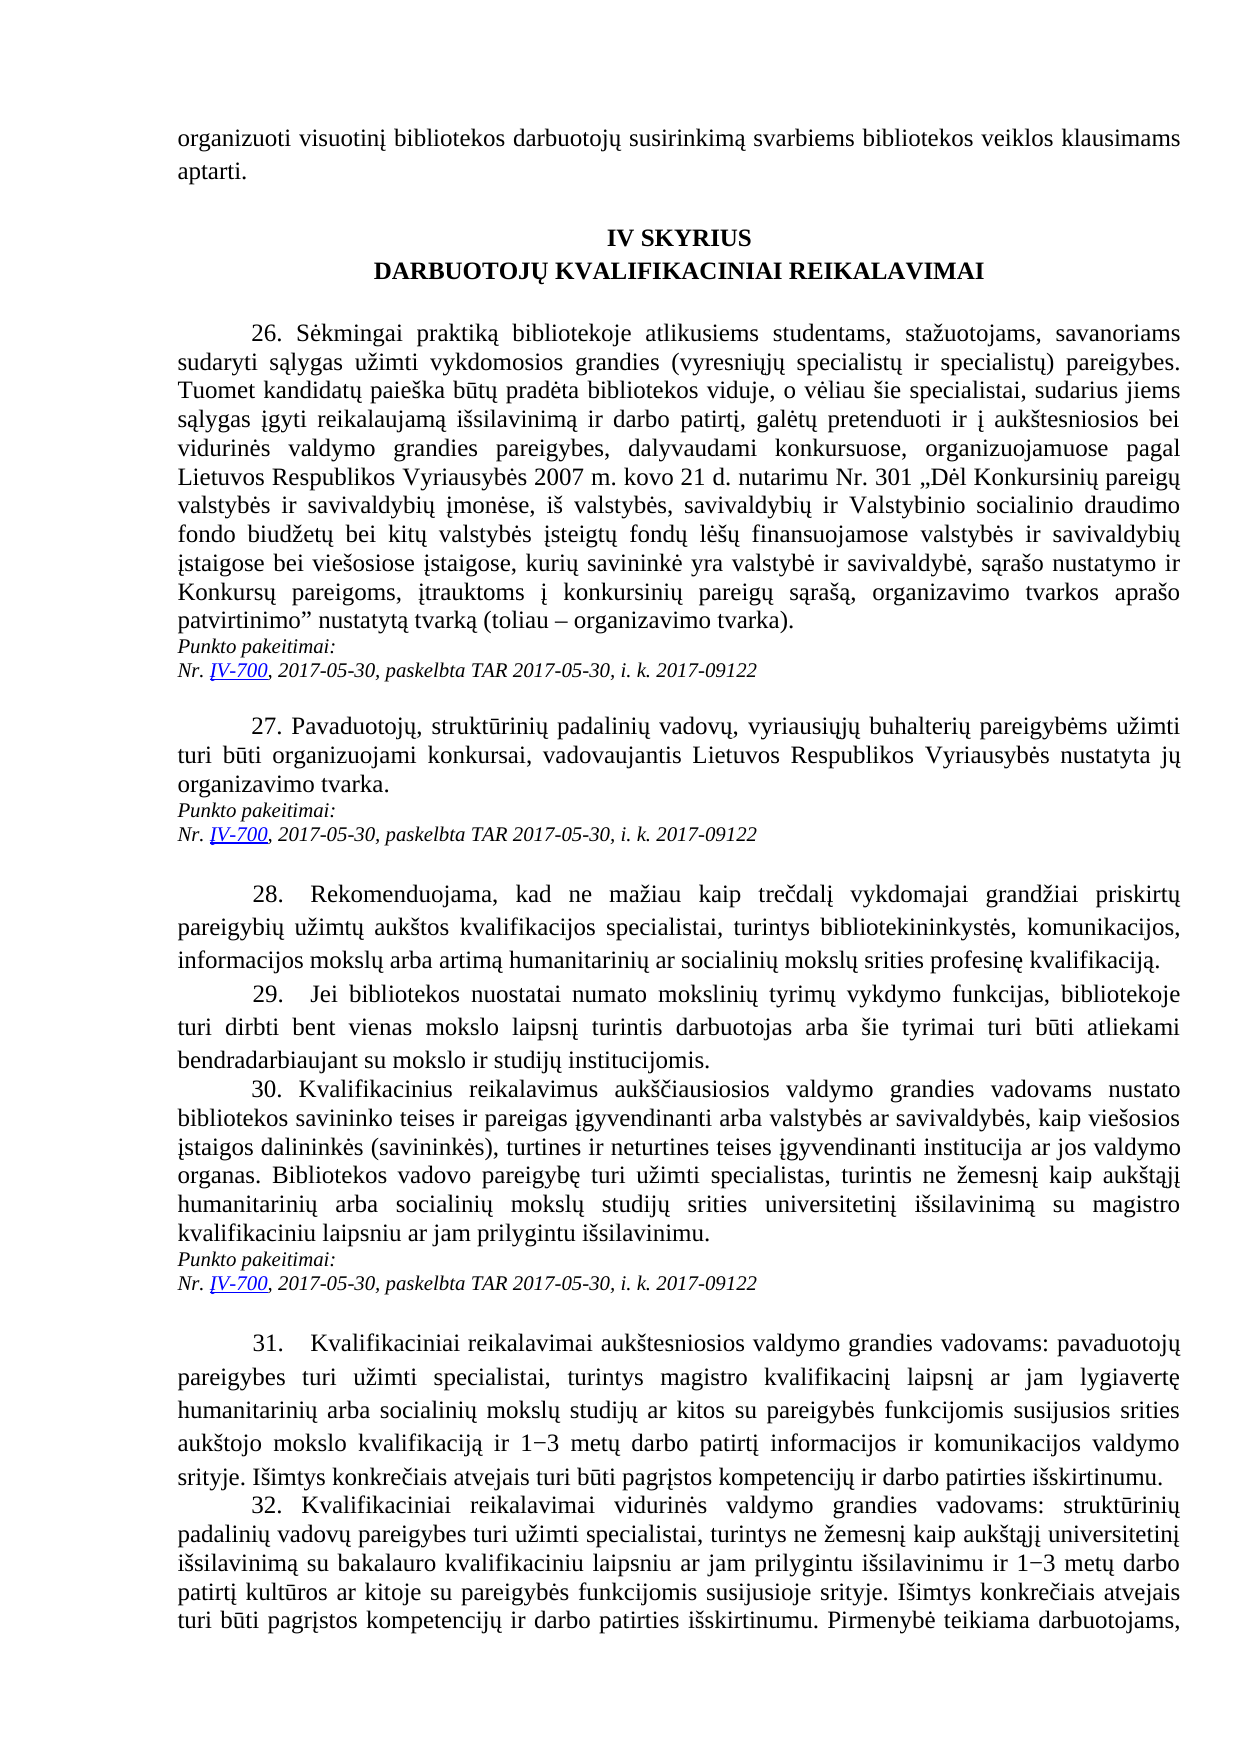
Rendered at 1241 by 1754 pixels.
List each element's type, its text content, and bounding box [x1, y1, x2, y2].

text 29. Jei bibliotekos nuostatai numato mokslinių tyrimų vykdymo funkcijas, bibliotekoje turi dirbti bent vienas mokslo laipsnį turintis darbuotojas arba šie tyrimai turi būti atliekami bendradarbiaujant su mokslo ir studijų institucijomis. [177, 974, 1181, 1074]
text Nr. ĮV-700, 2017-05-30, paskelbta TAR 2017-05-30, i. k. 2017-09122 [177, 658, 1181, 682]
text Punkto pakeitimai: [177, 797, 1181, 822]
text Nr. ĮV-700, 2017-05-30, paskelbta TAR 2017-05-30, i. k. 2017-09122 [177, 822, 1181, 846]
text 32. Kvalifikaciniai reikalavimai vidurinės valdymo grandies vadovams: struktūrinių padalinių vadovų pareigybes turi užimti specialistai, turintys ne žemesnį kaip aukštąjį universitetinį išsilavinimą su bakalauro kvalifikaciniu laipsniu ar jam prilygintu išsilavinimu ir 1−3 metų darbo patirtį kultūros ar kitoje su pareigybės funkcijomis susijusioje srityje. Išimtys konkrečiais atvejais turi būti pagrįstos kompetencijų ir darbo patirties išskirtinumu. Pirmenybė teikiama darbuotojams, [177, 1490, 1181, 1634]
text 31. Kvalifikaciniai reikalavimai aukštesniosios valdymo grandies vadovams: pavaduotojų pareigybes turi užimti specialistai, turintys magistro kvalifikacinį laipsnį ar jam lygiavertę humanitarinių arba socialinių mokslų studijų ar kitos su pareigybės funkcijomis susijusios srities aukštojo mokslo kvalifikaciją ir 1−3 metų darbo patirtį informacijos ir komunikacijos valdymo srityje. Išimtys konkrečiais atvejais turi būti pagrįstos kompetencijų ir darbo patirties išskirtinumu. [177, 1324, 1181, 1490]
text 28. Rekomenduojama, kad ne mažiau kaip trečdalį vykdomajai grandžiai priskirtų pareigybių užimtų aukštos kvalifikacijos specialistai, turintys bibliotekininkystės, komunikacijos, informacijos mokslų arba artimą humanitarinių ar socialinių mokslų srities profesinę kvalifikaciją. [177, 874, 1181, 974]
text Punkto pakeitimai: [177, 634, 1181, 658]
text 26. Sėkmingai praktiką bibliotekoje atlikusiems studentams, stažuotojams, savanoriams sudaryti sąlygas užimti vykdomosios grandies (vyresniųjų specialistų ir specialistų) pareigybes. Tuomet kandidatų paieška būtų pradėta bibliotekos viduje, o vėliau šie specialistai, sudarius jiems sąlygas įgyti reikalaujamą išsilavinimą ir darbo patirtį, galėtų pretenduoti ir į aukštesniosios bei vidurinės valdymo grandies pareigybes, dalyvaudami konkursuose, organizuojamuose pagal Lietuvos Respublikos Vyriausybės 2007 m. kovo 21 d. nutarimu Nr. 301 „Dėl Konkursinių pareigų valstybės ir savivaldybių įmonėse, iš valstybės, savivaldybių ir Valstybinio socialinio draudimo fondo biudžetų bei kitų valstybės įsteigtų fondų lėšų finansuojamose valstybės ir savivaldybių įstaigose bei viešosiose įstaigose, kurių savininkė yra valstybė ir savivaldybė, sąrašo nustatymo ir Konkursų pareigoms, įtrauktoms į konkursinių pareigų sąrašą, organizavimo tvarkos aprašo patvirtinimo” nustatytą tvarką (toliau ‒ organizavimo tvarka). [177, 318, 1181, 634]
text 30. Kvalifikacinius reikalavimus aukščiausiosios valdymo grandies vadovams nustato bibliotekos savininko teises ir pareigas įgyvendinanti arba valstybės ar savivaldybės, kaip viešosios įstaigos dalininkės (savininkės), turtines ir neturtines teises įgyvendinanti institucija ar jos valdymo organas. Bibliotekos vadovo pareigybę turi užimti specialistas, turintis ne žemesnį kaip aukštąjį humanitarinių arba socialinių mokslų studijų srities universitetinį išsilavinimą su magistro kvalifikaciniu laipsniu ar jam prilygintu išsilavinimu. [177, 1074, 1181, 1247]
text DARBUOTOJŲ KVALIFIKACINIAI REIKALAVIMAI [177, 251, 1181, 285]
text 27. Pavaduotojų, struktūrinių padalinių vadovų, vyriausiųjų buhalterių pareigybėms užimti turi būti organizuojami konkursai, vadovaujantis Lietuvos Respublikos Vyriausybės nustatyta jų organizavimo tvarka. [177, 711, 1181, 797]
text IV SKYRIUS [177, 218, 1181, 251]
text organizuoti visuotinį bibliotekos darbuotojų susirinkimą svarbiems bibliotekos veiklos klausimams aptarti. [177, 118, 1181, 185]
text Nr. ĮV-700, 2017-05-30, paskelbta TAR 2017-05-30, i. k. 2017-09122 [177, 1271, 1181, 1295]
text Punkto pakeitimai: [177, 1247, 1181, 1271]
